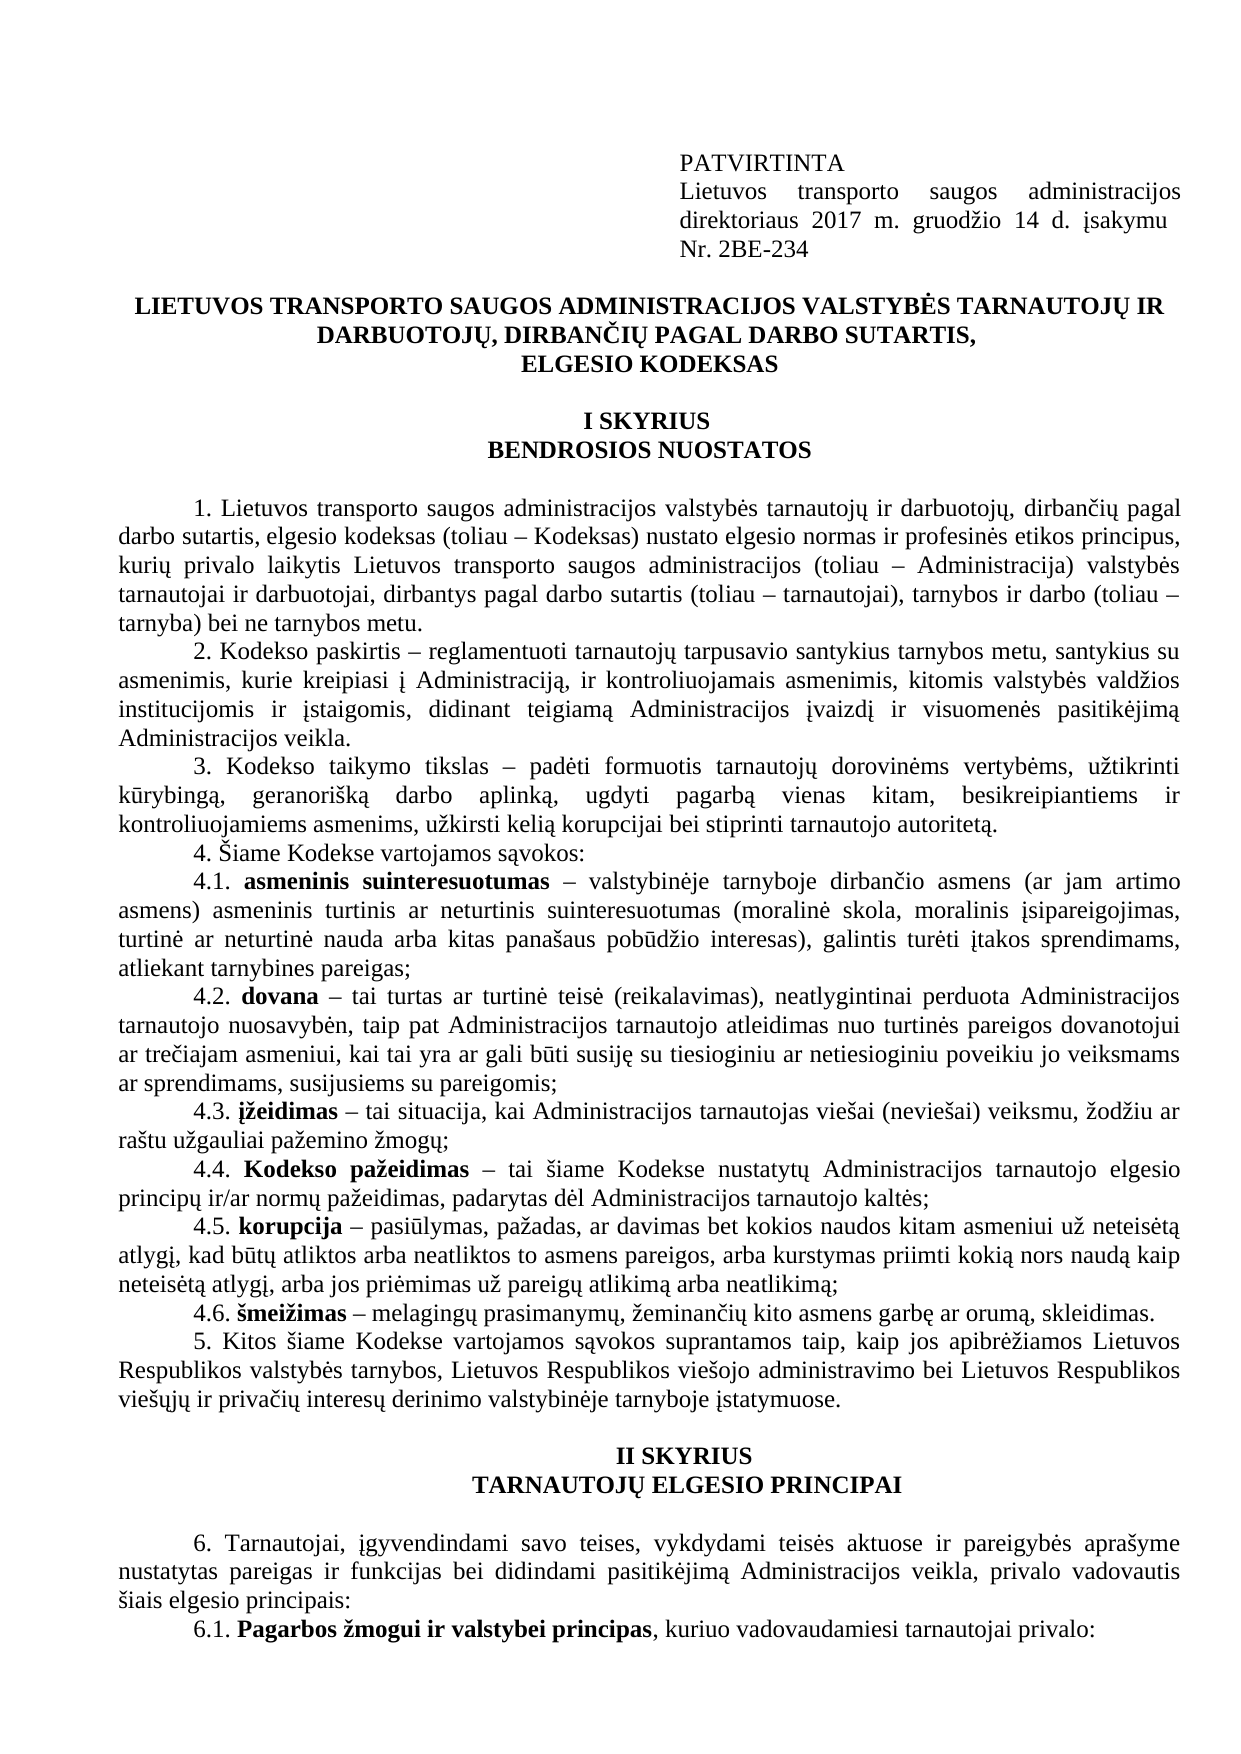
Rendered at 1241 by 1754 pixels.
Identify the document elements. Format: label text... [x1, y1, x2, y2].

text 3. Kodekso taikymo tikslas – padėti formuotis tarnautojų dorovinėms vertybėms, užtikrinti kūrybingą, geranorišką darbo aplinką, ugdyti pagarbą vienas kitam, besikreipiantiems ir kontroliuojamiems asmenims, užkirsti kelią korupcijai bei stiprinti tarnautojo autoritetą. [118, 751, 1181, 838]
text 6.1. Pagarbos žmogui ir valstybei principas, kuriuo vadovaudamiesi tarnautojai privalo: [118, 1614, 1181, 1643]
text Lietuvos transporto saugos administracijos direktoriaus 2017 m. gruodžio 14 d. įsakymu Nr. 2BE-234 [679, 176, 1181, 263]
text 5. Kitos šiame Kodekse vartojamos sąvokos suprantamos taip, kaip jos apibrėžiamos Lietuvos Respublikos valstybės tarnybos, Lietuvos Respublikos viešojo administravimo bei Lietuvos Respublikos viešųjų ir privačių interesų derinimo valstybinėje tarnyboje įstatymuose. [118, 1326, 1181, 1413]
text 4.5. korupcija – pasiūlymas, pažadas, ar davimas bet kokios naudos kitam asmeniui už neteisėtą atlygį, kad būtų atliktos arba neatliktos to asmens pareigos, arba kurstymas priimti kokią nors naudą kaip neteisėtą atlygį, arba jos priėmimas už pareigų atlikimą arba neatlikimą; [118, 1211, 1181, 1298]
text 4.2. dovana – tai turtas ar turtinė teisė (reikalavimas), neatlygintinai perduota Administracijos tarnautojo nuosavybėn, taip pat Administracijos tarnautojo atleidimas nuo turtinės pareigos dovanotojui ar trečiajam asmeniui, kai tai yra ar gali būti susiję su tiesioginiu ar netiesioginiu poveikiu jo veiksmams ar sprendimams, susijusiems su pareigomis; [118, 981, 1181, 1096]
text 6. Tarnautojai, įgyvendindami savo teises, vykdydami teisės aktuose ir pareigybės aprašyme nustatytas pareigas ir funkcijas bei didindami pasitikėjimą Administracijos veikla, privalo vadovautis šiais elgesio principais: [118, 1528, 1181, 1614]
text II SKYRIUS [118, 1441, 1181, 1470]
text 4. Šiame Kodekse vartojamos sąvokos: [118, 838, 1181, 866]
text PATVIRTINTA [679, 148, 1181, 176]
text BENDROSIOS NUOSTATOS [118, 435, 1181, 464]
text TARNAUTOJŲ ELGESIO PRINCIPAI [118, 1470, 1181, 1499]
text 4.1. asmeninis suinteresuotumas – valstybinėje tarnyboje dirbančio asmens (ar jam artimo asmens) asmeninis turtinis ar neturtinis suinteresuotumas (moralinė skola, moralinis įsipareigojimas, turtinė ar neturtinė nauda arba kitas panašaus pobūdžio interesas), galintis turėti įtakos sprendimams, atliekant tarnybines pareigas; [118, 866, 1181, 981]
text 4.4. Kodekso pažeidimas – tai šiame Kodekse nustatytų Administracijos tarnautojo elgesio principų ir/ar normų pažeidimas, padarytas dėl Administracijos tarnautojo kaltės; [118, 1154, 1181, 1211]
text 4.3. įžeidimas – tai situacija, kai Administracijos tarnautojas viešai (neviešai) veiksmu, žodžiu ar raštu užgauliai pažemino žmogų; [118, 1096, 1181, 1154]
text 1. Lietuvos transporto saugos administracijos valstybės tarnautojų ir darbuotojų, dirbančių pagal darbo sutartis, elgesio kodeksas (toliau – Kodeksas) nustato elgesio normas ir profesinės etikos principus, kurių privalo laikytis Lietuvos transporto saugos administracijos (toliau – Administracija) valstybės tarnautojai ir darbuotojai, dirbantys pagal darbo sutartis (toliau – tarnautojai), tarnybos ir darbo (toliau – tarnyba) bei ne tarnybos metu. [118, 493, 1181, 636]
text 2. Kodekso paskirtis – reglamentuoti tarnautojų tarpusavio santykius tarnybos metu, santykius su asmenimis, kurie kreipiasi į Administraciją, ir kontroliuojamais asmenimis, kitomis valstybės valdžios institucijomis ir įstaigomis, didinant teigiamą Administracijos įvaizdį ir visuomenės pasitikėjimą Administracijos veikla. [118, 636, 1181, 751]
text I SKYRIUS [118, 406, 1181, 435]
text 4.6. šmeižimas – melagingų prasimanymų, žeminančių kito asmens garbę ar orumą, skleidimas. [118, 1298, 1181, 1326]
text ELGESIO KODEKSAS [118, 349, 1181, 378]
text LIETUVOS TRANSPORTO SAUGOS ADMINISTRACIJOS VALSTYBĖS TARNAUTOJŲ IR DARBUOTOJŲ, DIRBANČIŲ PAGAL DARBO SUTARTIS, [118, 291, 1181, 349]
